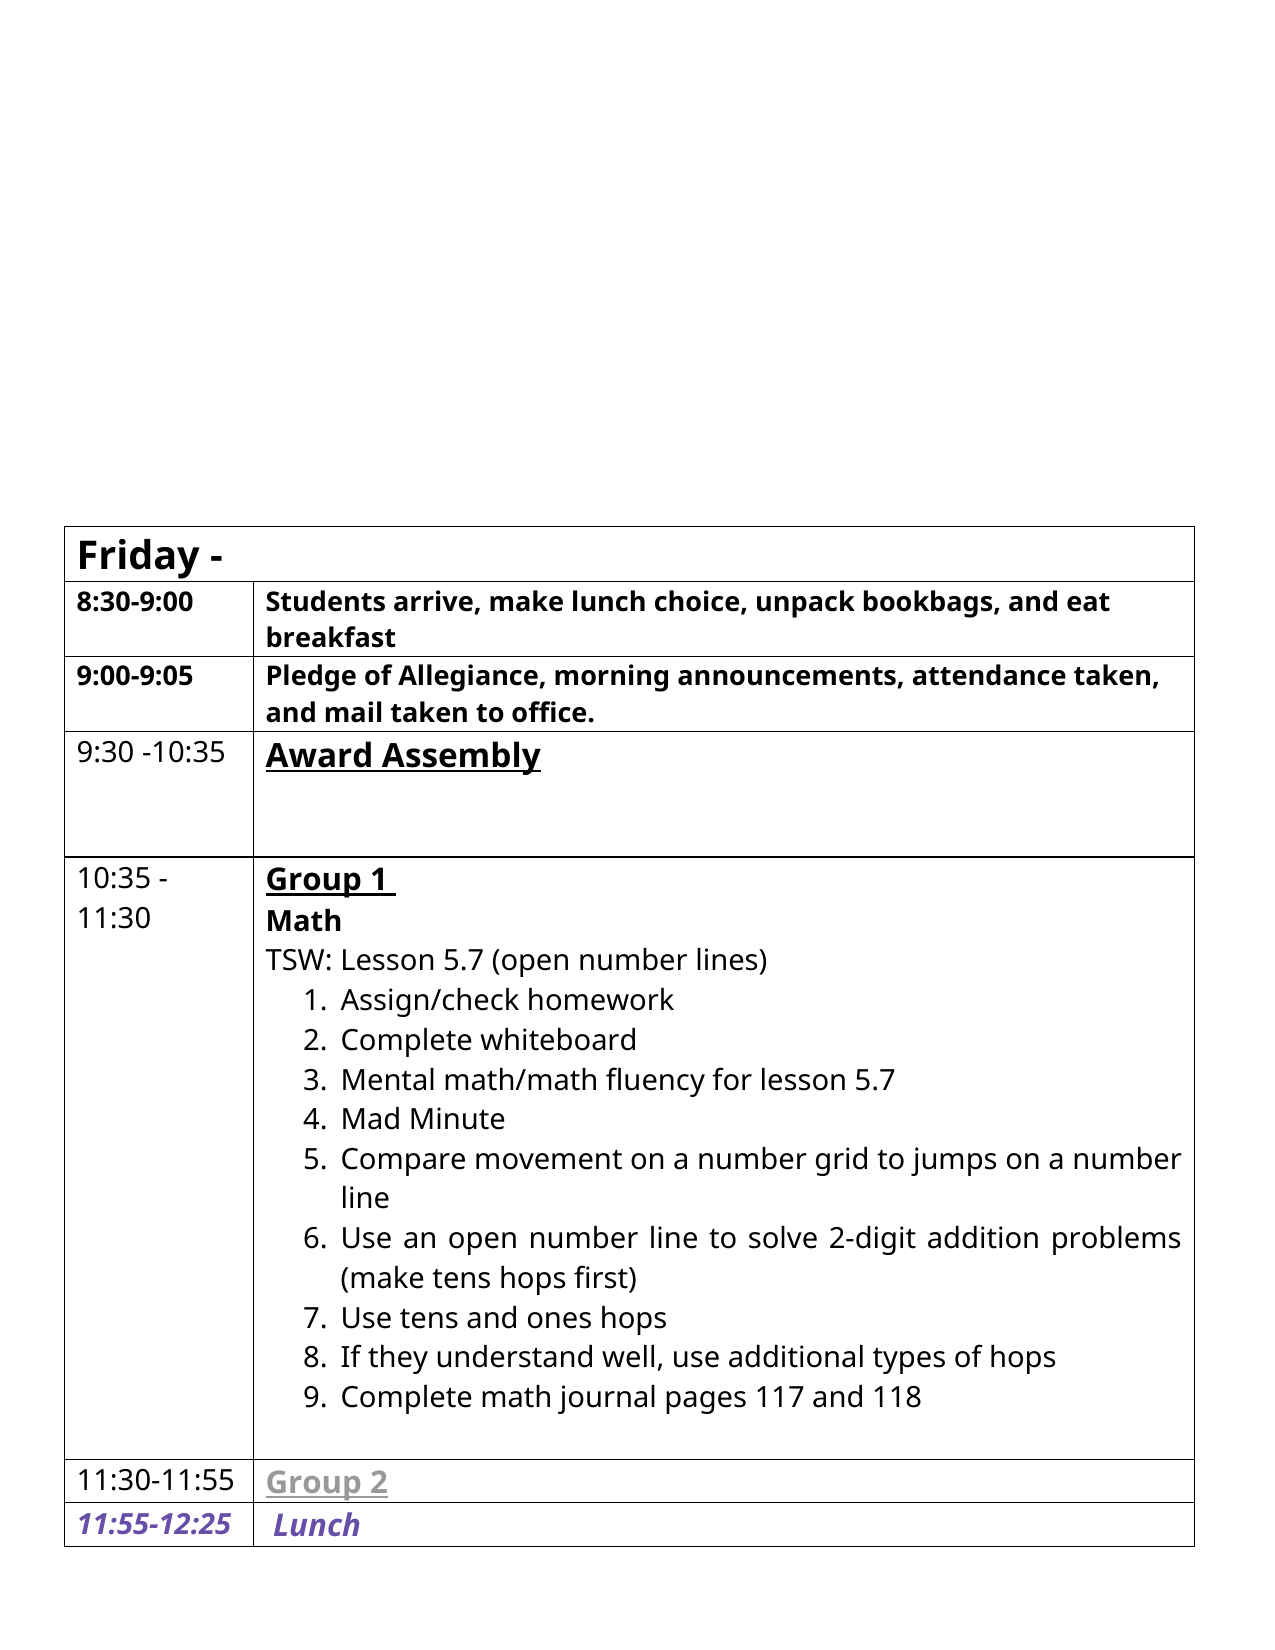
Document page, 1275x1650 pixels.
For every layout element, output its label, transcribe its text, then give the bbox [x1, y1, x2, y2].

table_cell 11:30-11:55 [65, 1460, 253, 1502]
table_cell Group 1 Math TSW: Lesson 5.7 (open number lines) Assign/check homework Complete whiteboard Mental math/math fluency for lesson 5.7 Mad Minute Compare movement on a number grid to jumps on a number line Use an open number line to solve 2-digit addition problems (make tens hops first) Use tens and ones hops If they understand well, use additional types of hops Complete math journal pages 117 and 118 [254, 858, 1194, 1458]
table_cell 11:55-12:25 [65, 1503, 253, 1546]
table_cell Lunch [254, 1503, 1194, 1546]
table_header Friday - [65, 527, 1194, 581]
table_cell 10:35 -11:30 [65, 858, 253, 1458]
table_cell 9:30 -10:35 [65, 732, 253, 856]
table_cell Group 2 [254, 1460, 1194, 1502]
table_cell Students arrive, make lunch choice, unpack bookbags, and eat breakfast [254, 582, 1194, 656]
table_cell 9:00-9:05 [65, 657, 253, 731]
table_cell Award Assembly [254, 732, 1194, 856]
table_cell Pledge of Allegiance, morning announcements, attendance taken, and mail taken to office. [254, 657, 1194, 731]
table_cell 8:30-9:00 [65, 582, 253, 656]
